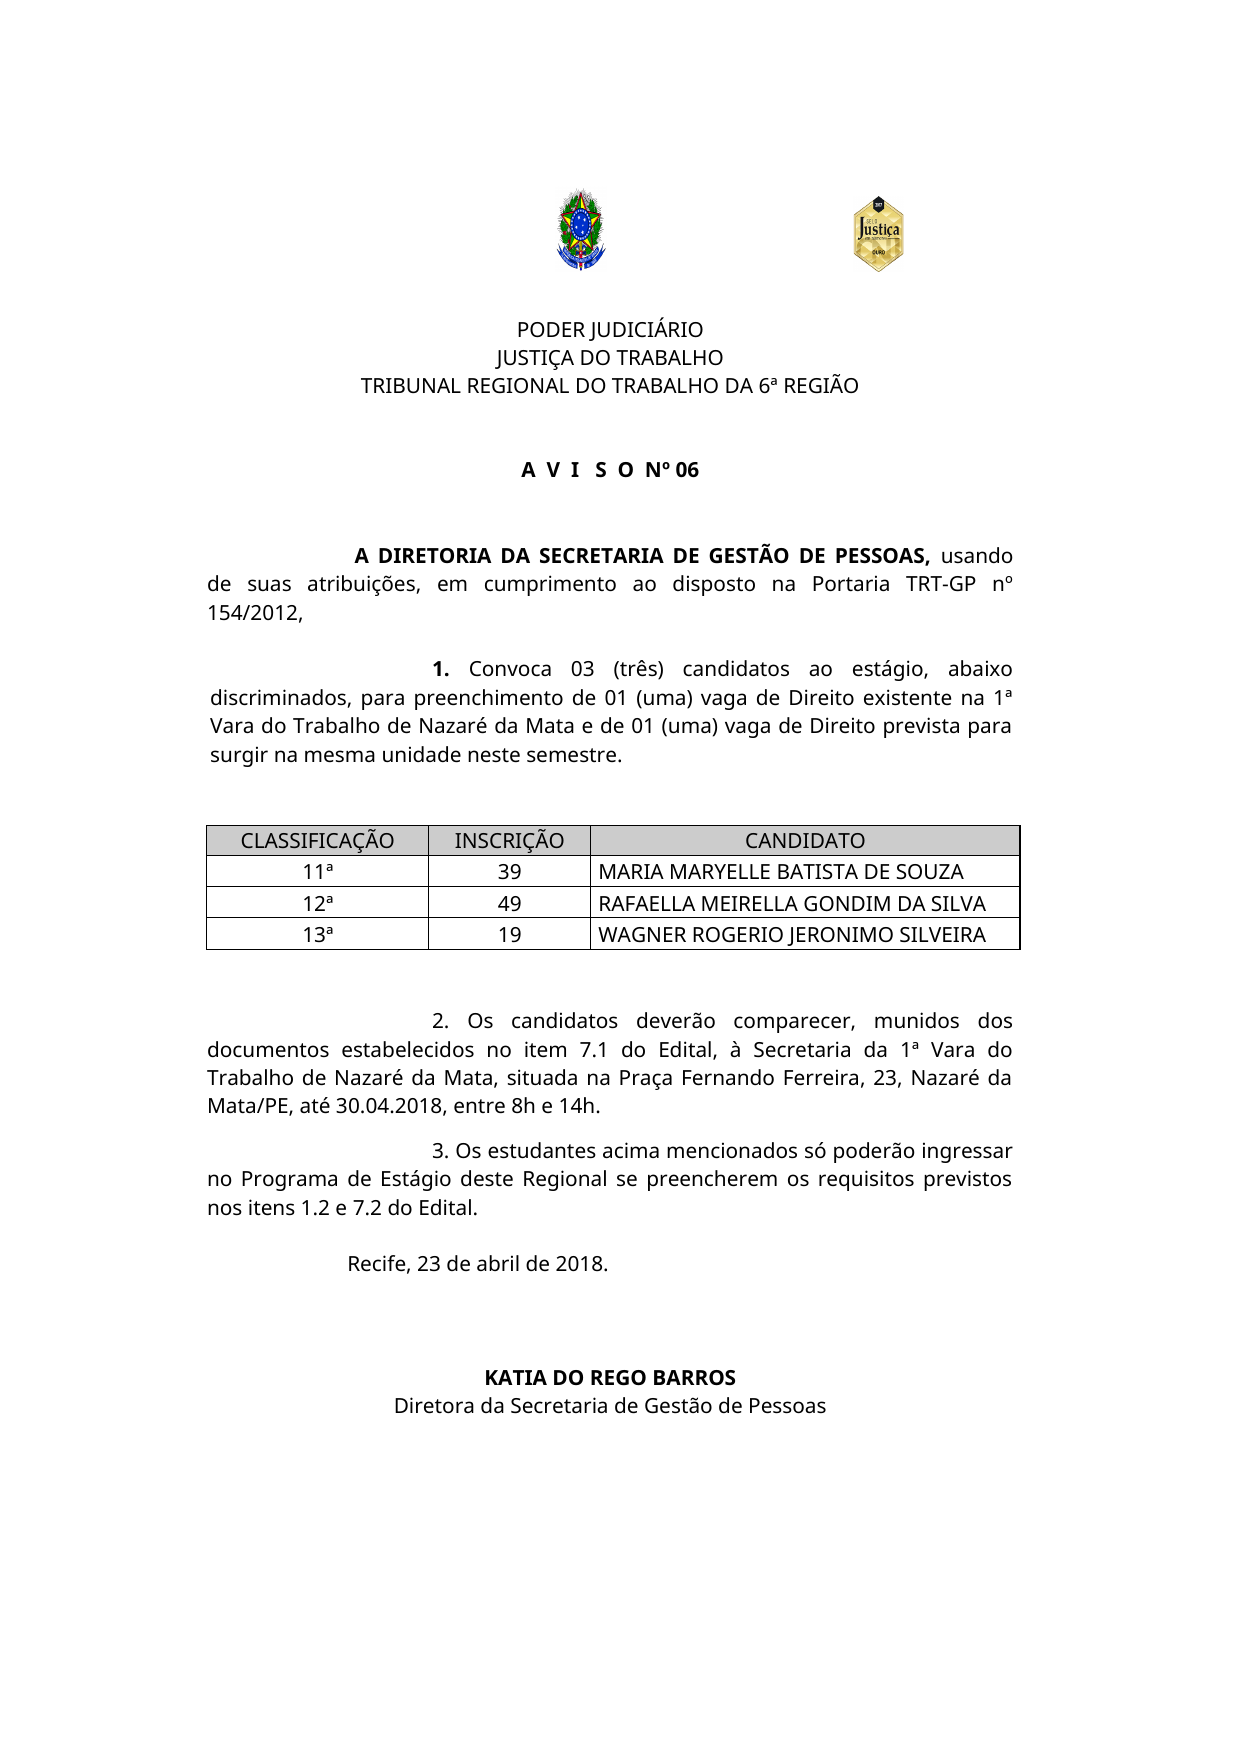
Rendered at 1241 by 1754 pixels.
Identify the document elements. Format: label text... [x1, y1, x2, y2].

table_cell 39 [429, 856, 590, 886]
table_header CLASSIFICAÇÃO [207, 826, 428, 855]
table_cell RAFAELLA MEIRELLA GONDIM DA SILVA [591, 887, 1019, 917]
table_cell 49 [429, 887, 590, 917]
text 1. Convoca 03 (três) candidatos ao estágio, abaixo discriminados, para preenchimento de 01 (uma) vaga de Direito existente na 1ª Vara do Trabalho de Nazaré da Mata e de 01 (uma) vaga de Direito prevista para surgir na mesma unidade neste semestre. [210, 654, 1013, 768]
text 2. Os candidatos deverão comparecer, munidos dos documentos estabelecidos no item 7.1 do Edital, à Secretaria da 1ª Vara do Trabalho de Nazaré da Mata, situada na Praça Fernando Ferreira, 23, Nazaré da Mata/PE, até 30.04.2018, entre 8h e 14h. [207, 1006, 1013, 1120]
table_cell WAGNER ROGERIO JERONIMO SILVEIRA [591, 918, 1019, 948]
picture [554, 186, 607, 272]
text A DIRETORIA DA SECRETARIA DE GESTÃO DE PESSOAS, usando de suas atribuições, em cumprimento ao disposto na Portaria TRT-GP nº 154/2012, [207, 541, 1013, 626]
table_cell MARIA MARYELLE BATISTA DE SOUZA [591, 856, 1019, 886]
table_cell 13ª [207, 918, 428, 948]
text Recife, 23 de abril de 2018. [207, 1249, 1013, 1278]
picture [853, 196, 904, 272]
table_cell 19 [429, 918, 590, 948]
text A V I S O Nº 06 [207, 456, 1013, 484]
text KATIA DO REGO BARROS [207, 1363, 1013, 1392]
table_header CANDIDATO [591, 826, 1019, 855]
table_cell 11ª [207, 856, 428, 886]
text Diretora da Secretaria de Gestão de Pessoas [207, 1392, 1013, 1420]
table_header INSCRIÇÃO [429, 826, 590, 855]
text 3. Os estudantes acima mencionados só poderão ingressar no Programa de Estágio deste Regional se preencherem os requisitos previstos nos itens 1.2 e 7.2 do Edital. [207, 1136, 1013, 1221]
table_cell 12ª [207, 887, 428, 917]
